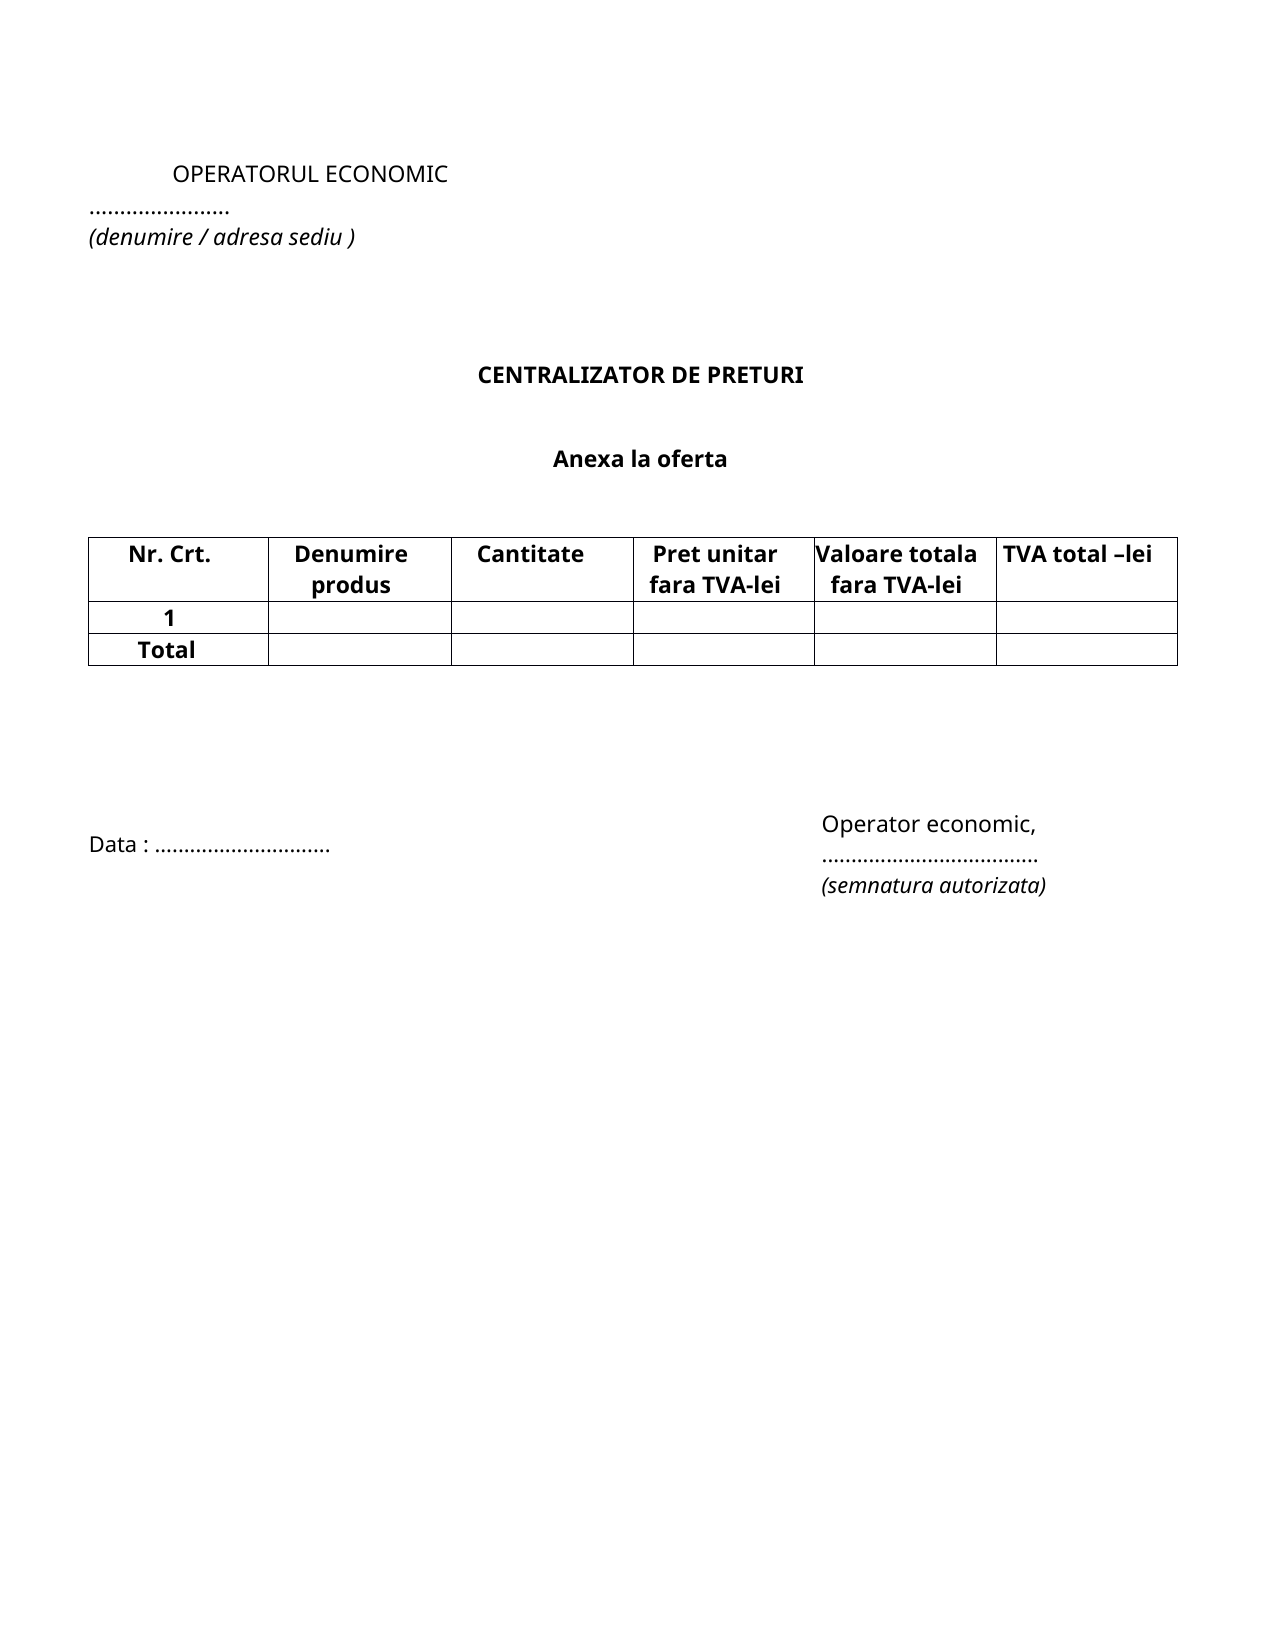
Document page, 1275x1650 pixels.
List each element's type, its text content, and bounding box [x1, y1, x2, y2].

table_cell [634, 634, 814, 665]
table_cell [452, 634, 633, 665]
table_cell [997, 634, 1177, 665]
text (denumire / adresa sediu ) [89, 221, 1211, 252]
text Anexa la oferta [89, 443, 1192, 474]
text CENTRALIZATOR DE PRETURI [89, 359, 1192, 390]
table_cell [269, 634, 451, 665]
text OPERATORUL ECONOMIC [89, 158, 532, 190]
table_cell [815, 634, 996, 665]
text Operator economic, [821, 808, 1211, 839]
table_header TVA total –lei [997, 538, 1177, 601]
table_header Valoare totala fara TVA-lei [815, 538, 996, 601]
table_header Denumire produs [269, 538, 451, 601]
table_cell [269, 602, 451, 633]
table_cell [997, 602, 1177, 633]
text Data : .............................. [89, 829, 746, 859]
table_header Pret unitar fara TVA-lei [634, 538, 814, 601]
table_cell [815, 602, 996, 633]
table_cell Total [89, 634, 268, 665]
text ..................................... [821, 839, 1211, 869]
table_cell [634, 602, 814, 633]
text ....................... [89, 190, 1211, 221]
table_cell 1 [89, 602, 268, 633]
table_header Cantitate [452, 538, 633, 601]
table_cell [452, 602, 633, 633]
table_header Nr. Crt. [89, 538, 268, 601]
text (semnatura autorizata) [821, 870, 1211, 900]
